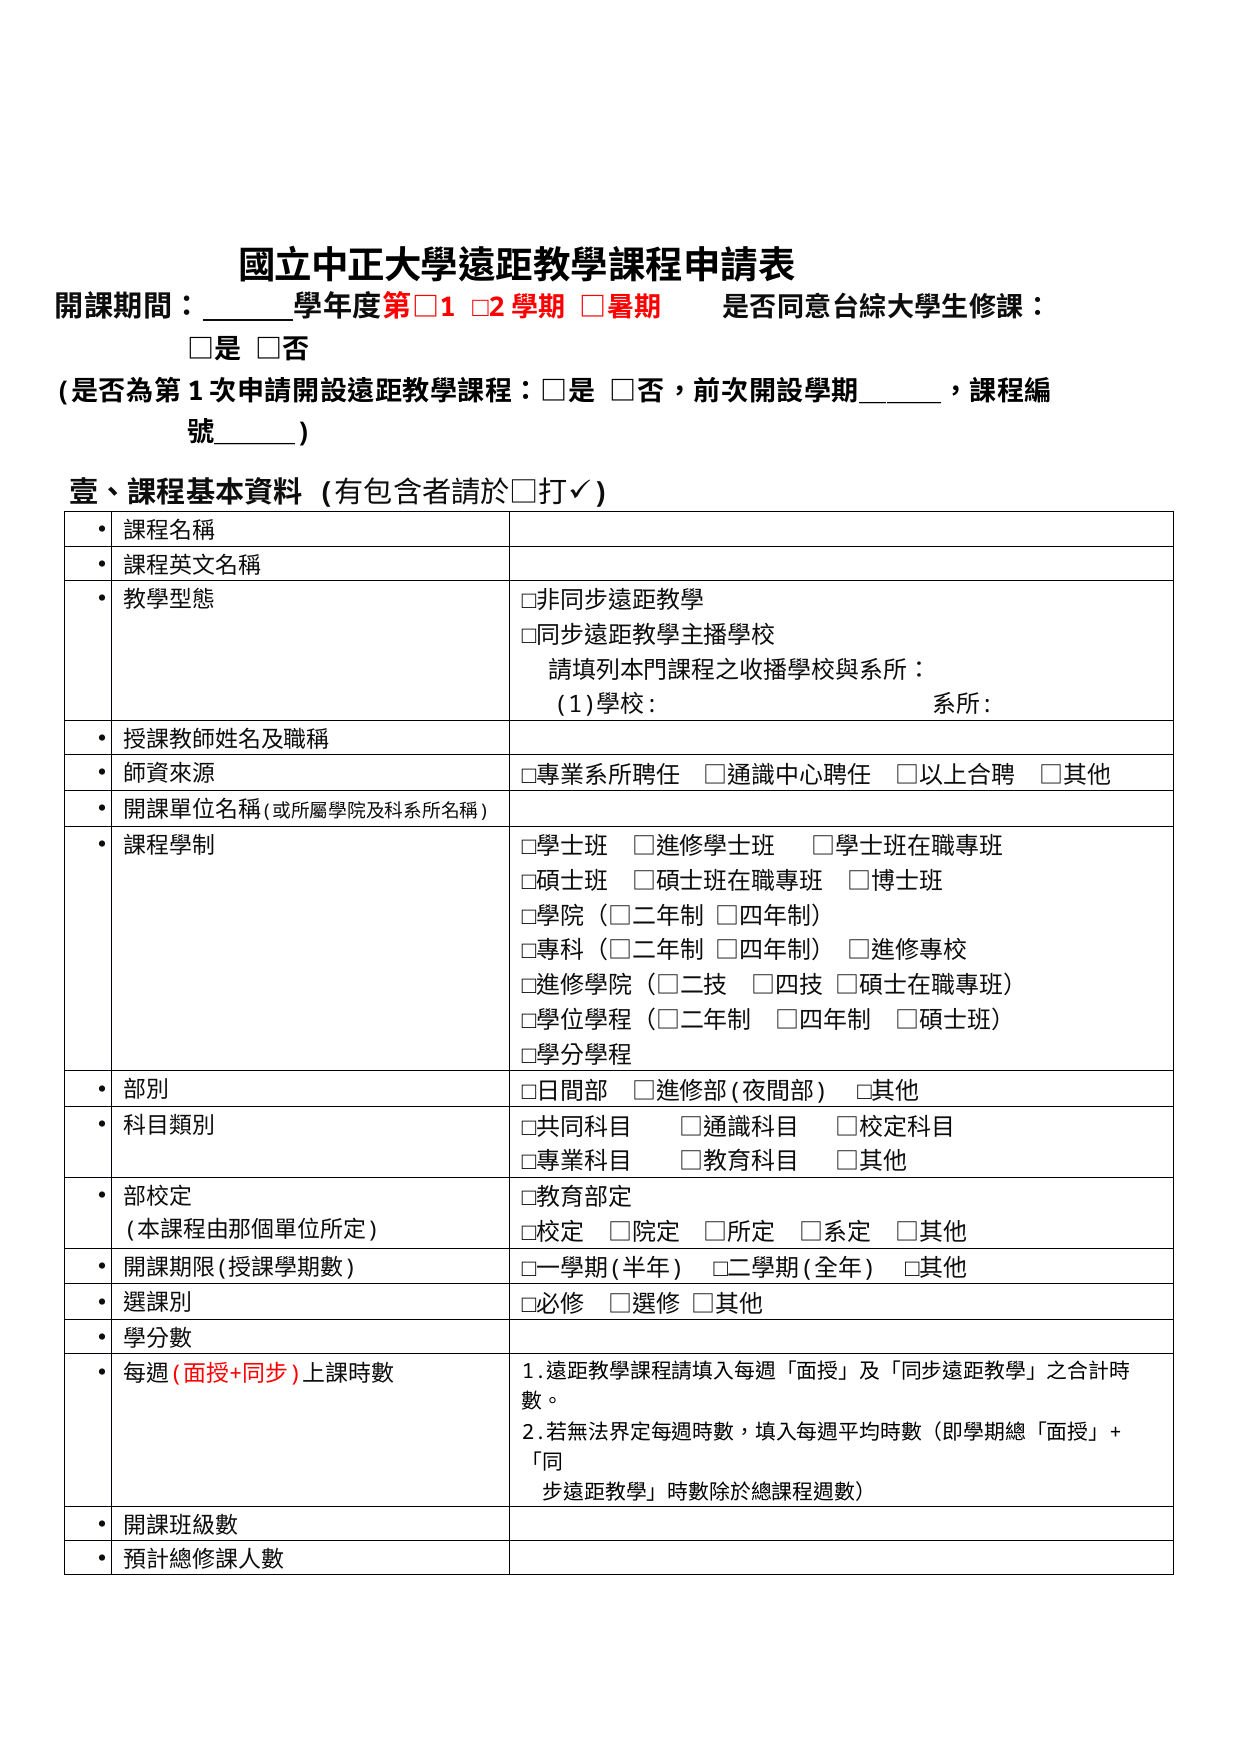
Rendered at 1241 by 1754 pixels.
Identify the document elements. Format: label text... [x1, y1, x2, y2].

table_cell [65, 755, 111, 790]
text (是否為第1次申請開設遠距教學課程：□是 □否，前次開設學期＿＿＿，課程編號＿＿＿) [54, 367, 1053, 450]
table_cell □必修 □選修 □其他 [510, 1284, 1173, 1319]
table_cell [65, 1284, 111, 1319]
table_cell [510, 721, 1173, 754]
table_cell [65, 581, 111, 720]
table_cell 每週(面授+同步)上課時數 [112, 1354, 509, 1506]
table_cell [65, 1507, 111, 1540]
table_cell [65, 1071, 111, 1106]
table_cell 學分數 [112, 1320, 509, 1353]
table_cell [510, 1541, 1173, 1574]
table_cell 開課單位名稱(或所屬學院及科系所名稱) [112, 791, 509, 826]
table_cell [65, 1178, 111, 1247]
table_cell [510, 1320, 1173, 1353]
table_header [510, 512, 1173, 546]
table_cell 開課班級數 [112, 1507, 509, 1540]
table_cell 開課期限(授課學期數) [112, 1249, 509, 1283]
table_cell [65, 791, 111, 826]
table_cell 選課別 [112, 1284, 509, 1319]
table_cell [65, 1354, 111, 1506]
table_cell 教學型態 [112, 581, 509, 720]
table_cell 1.遠距教學課程請填入每週「面授」及「同步遠距教學」之合計時數。 2.若無法界定每週時數，填入每週平均時數（即學期總「面授」+「同 步遠距教學」時數除於總課程週數） [510, 1354, 1173, 1506]
table_cell [65, 721, 111, 754]
table_cell 授課教師姓名及職稱 [112, 721, 509, 754]
table_cell 課程英文名稱 [112, 547, 509, 580]
table_cell □專業系所聘任 □通識中心聘任 □以上合聘 □其他 [510, 755, 1173, 790]
table_cell [510, 1507, 1173, 1540]
text 國立中正大學遠距教學課程申請表 [187, 221, 1053, 283]
table_cell [65, 547, 111, 580]
table_cell 課程學制 [112, 827, 509, 1070]
table_cell [65, 1249, 111, 1283]
table_cell □一學期(半年) □二學期(全年) □其他 [510, 1249, 1173, 1283]
table_header 課程名稱 [112, 512, 509, 546]
table_cell [65, 827, 111, 1070]
table_cell 部校定 (本課程由那個單位所定) [112, 1178, 509, 1247]
text 壹、課程基本資料 (有包含者請於□打) [69, 469, 1053, 511]
table_cell [65, 1320, 111, 1353]
table_cell □教育部定 □校定 □院定 □所定 □系定 □其他 [510, 1178, 1173, 1247]
table_cell [510, 547, 1173, 580]
table_cell □日間部 □進修部(夜間部) □其他 [510, 1071, 1173, 1106]
table_cell 預計總修課人數 [112, 1541, 509, 1574]
table_cell 師資來源 [112, 755, 509, 790]
table_cell 科目類別 [112, 1107, 509, 1177]
table_cell [510, 791, 1173, 826]
table_cell 部別 [112, 1071, 509, 1106]
table_cell □非同步遠距教學 □同步遠距教學主播學校 請填列本門課程之收播學校與系所： (1)學校: 系所: [510, 581, 1173, 720]
table_header [65, 512, 111, 546]
table_cell □學士班 □進修學士班 □學士班在職專班 □碩士班 □碩士班在職專班 □博士班 □學院（□二年制 □四年制） □專科（□二年制 □四年制） □進修專校 □進修學院（□二技 □四技 □碩士在職專班） □學位學程（□二年制 □四年制 □碩士班） □學分學程 [510, 827, 1173, 1070]
table_cell [65, 1107, 111, 1177]
table_cell [65, 1541, 111, 1574]
table_cell □共同科目 □通識科目 □校定科目 □專業科目 □教育科目 □其他 [510, 1107, 1173, 1177]
text 開課期間： 學年度第□1 □2學期 □暑期 是否同意台綜大學生修課：□是 □否 [54, 283, 1053, 367]
